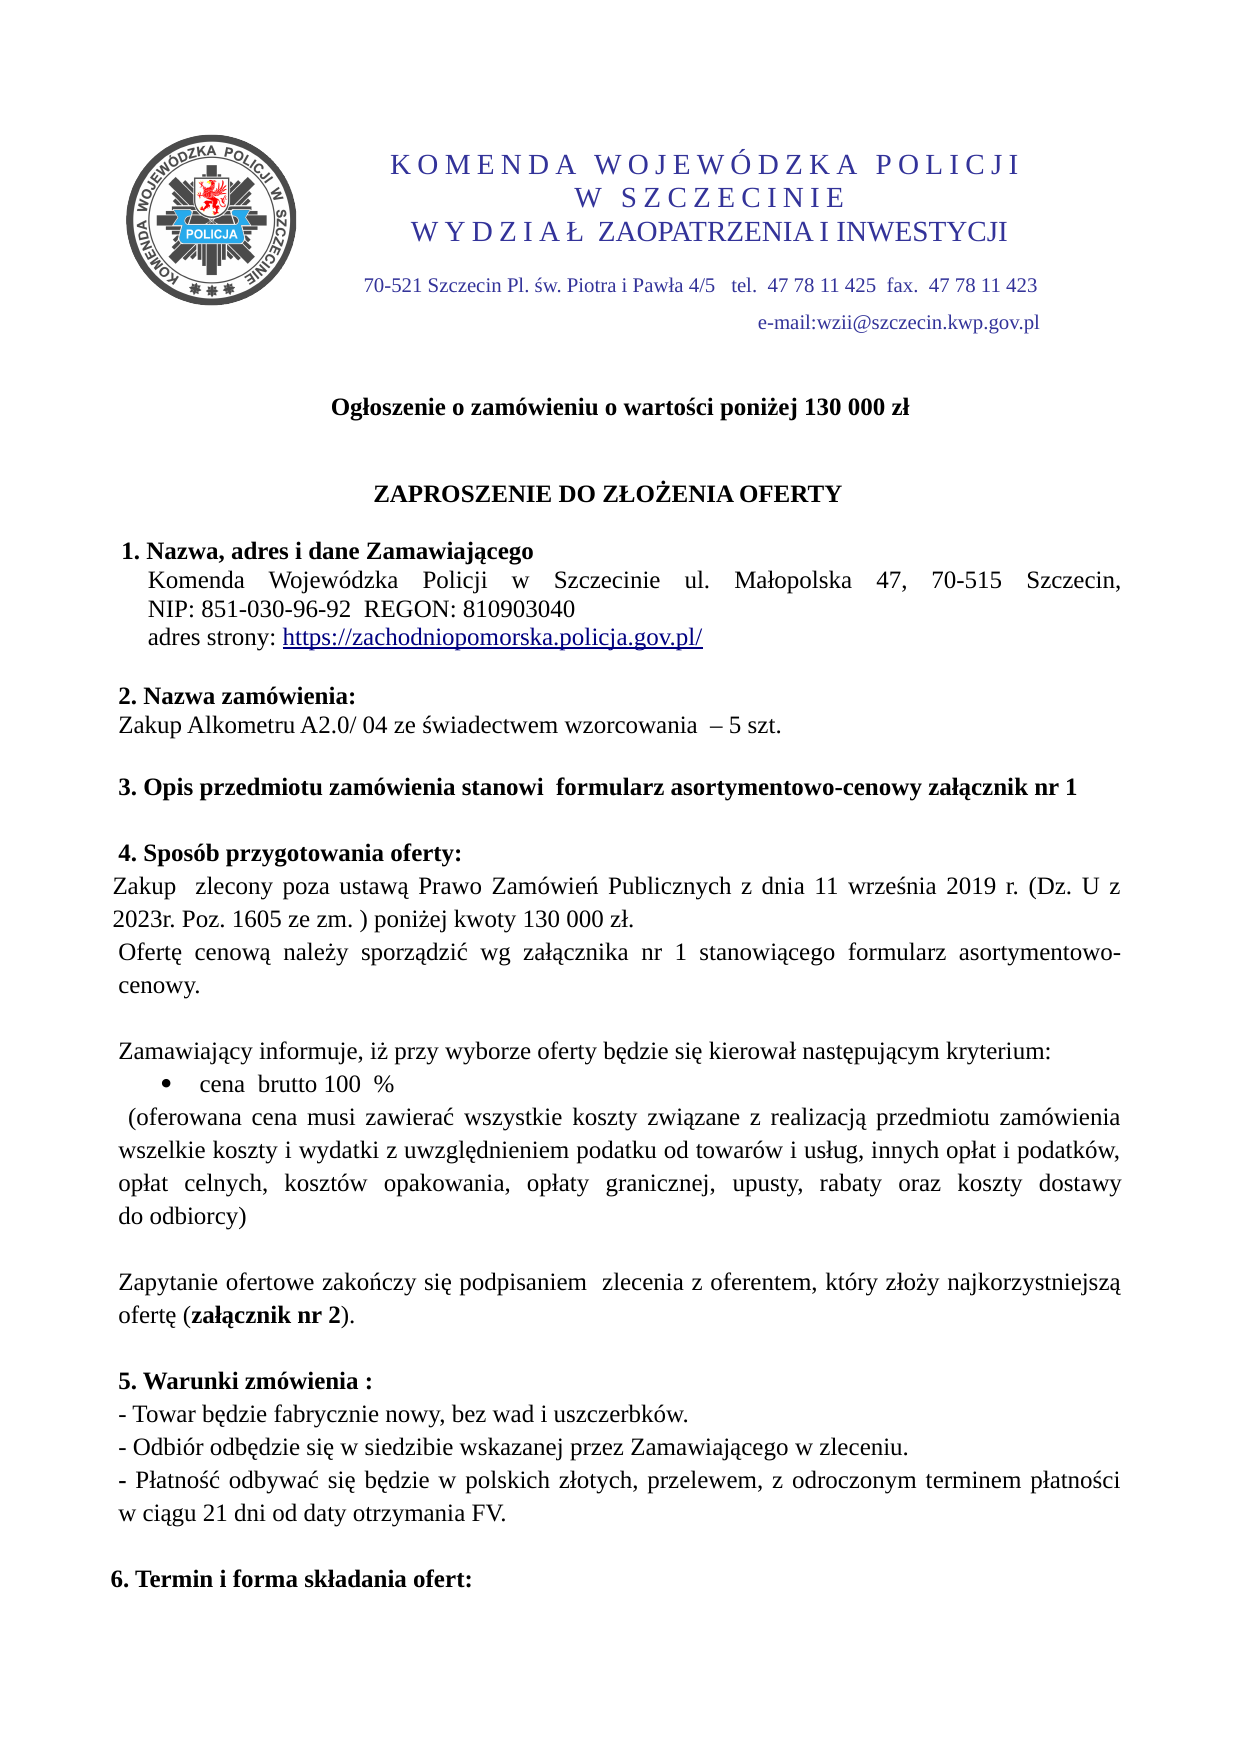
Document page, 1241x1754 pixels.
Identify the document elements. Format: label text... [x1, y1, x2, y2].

list adres strony: https://zachodniopomorska.policja.gov.pl/ [148, 622, 1122, 651]
text Zakup zlecony poza ustawą Prawo Zamówień Publicznych z dnia 11 września 2019 r. (Dz. U z 2023r. Poz. 1605 ze zm. ) poniżej kwoty 130 000 zł. [112, 871, 1122, 933]
text 1. Nazwa, adres i dane Zamawiającego [121, 536, 1122, 565]
text - Towar będzie fabrycznie nowy, bez wad i uszczerbków. [118, 1399, 1122, 1428]
text - Płatność odbywać się będzie w polskich złotych, przelewem, z odroczonym terminem płatności w ciągu 21 dni od daty otrzymania FV. [118, 1465, 1122, 1527]
text Ofertę cenową należy sporządzić wg załącznika nr 1 stanowiącego formularz asortymentowo-cenowy. [118, 937, 1122, 999]
list Komenda Wojewódzka Policji w Szczecinie ul. Małopolska 47, 70-515 Szczecin, NIP: 851-030-96-92 REGON: 810903040 [148, 565, 1122, 622]
text KOMENDA WOJEWÓDZKA POLICJI W SZCZECINIE [258, 147, 1122, 214]
text ZAPROSZENIE DO ZŁOŻENIA OFERTY [118, 479, 1122, 507]
text 5. Warunki zmówienia : [118, 1366, 1122, 1395]
text WYDZIAŁ ZAOPATRZENIA I INWESTYCJI [293, 214, 1122, 247]
text Zakup Alkometru A2.0/ 04 ze świadectwem wzorcowania – 5 szt. [118, 710, 1122, 739]
text 3. Opis przedmiotu zamówienia stanowi formularz asortymentowo-cenowy załącznik nr 1 [118, 772, 1122, 801]
text 70-521 Szczecin Pl. św. Piotra i Pawła 4/5 tel. 47 78 11 425 fax. 47 78 11 423 [251, 272, 1122, 297]
text Ogłoszenie o zamówieniu o wartości poniżej 130 000 zł [118, 392, 1122, 421]
text [118, 147, 165, 214]
text 4. Sposób przygotowania oferty: [118, 838, 1122, 867]
list cena brutto 100 % [162, 1069, 1122, 1098]
text - Odbiór odbędzie się w siedzibie wskazanej przez Zamawiającego w zleceniu. [118, 1432, 1122, 1461]
text Zapytanie ofertowe zakończy się podpisaniem zlecenia z oferentem, który złoży najkorzystniejszą ofertę (załącznik nr 2). [118, 1267, 1122, 1329]
text Zamawiający informuje, iż przy wyborze oferty będzie się kierował następującym kryterium: [118, 1036, 1122, 1065]
text e-mail:wzii@szczecin.kwp.gov.pl [118, 310, 1122, 334]
text 2. Nazwa zamówienia: [118, 681, 1122, 710]
text 6. Termin i forma składania ofert: [79, 1564, 1122, 1593]
text (oferowana cena musi zawierać wszystkie koszty związane z realizacją przedmiotu zamówienia wszelkie koszty i wydatki z uwzględnieniem podatku od towarów i usług, innych opłat i podatków, opłat celnych, kosztów opakowania, opłaty granicznej, upusty, rabaty oraz koszty dostawy do odbiorcy) [118, 1102, 1122, 1230]
